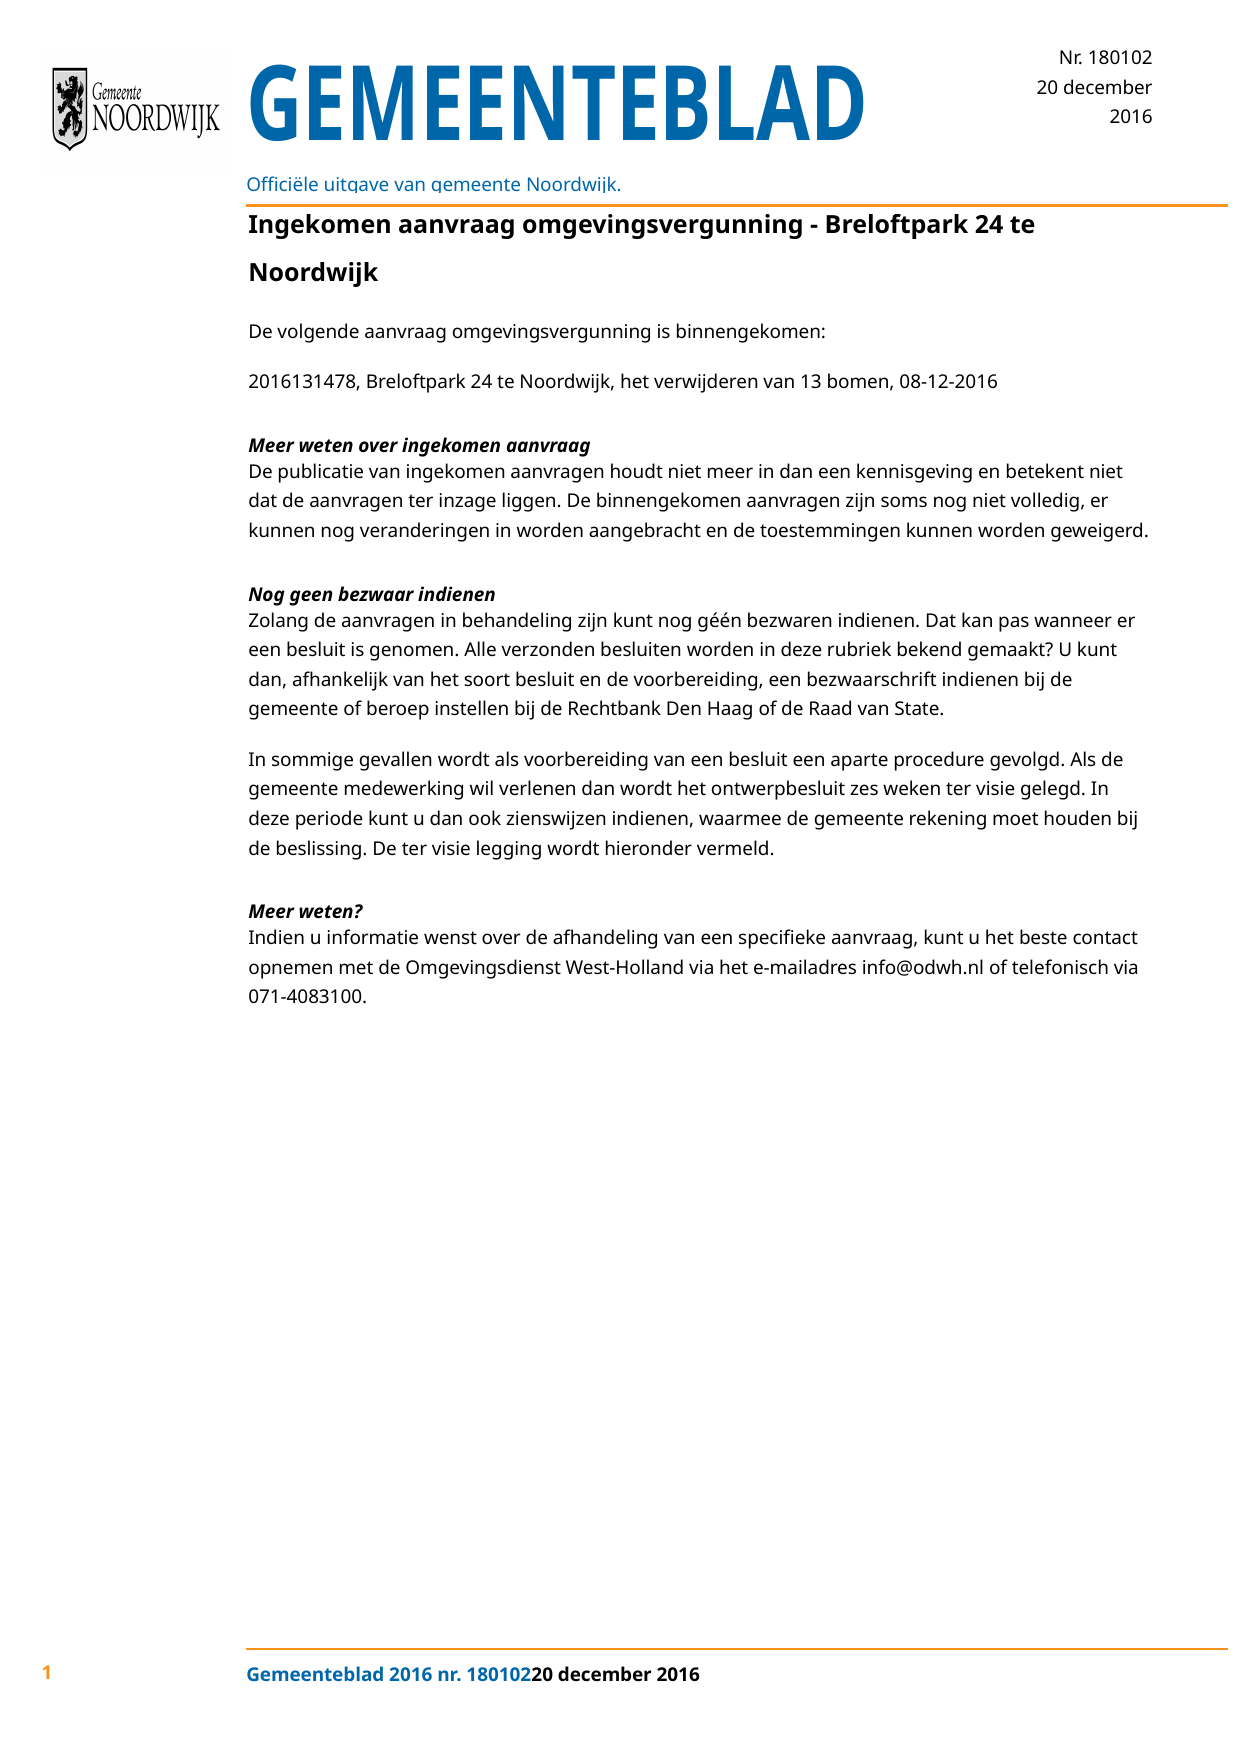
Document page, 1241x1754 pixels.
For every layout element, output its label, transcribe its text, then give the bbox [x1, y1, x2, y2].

text In sommige gevallen wordt als voorbereiding van een besluit een aparte procedure gevolgd. Als de gemeente medewerking wil verlenen dan wordt het ontwerpbesluit zes weken ter visie gelegd. In deze periode kunt u dan ook zienswijzen indienen, waarmee de gemeente rekening moet houden bij de beslissing. De ter visie legging wordt hieronder vermeld. [248, 746, 1152, 861]
picture [41, 47, 231, 172]
text 2016131478, Breloftpark 24 te Noordwijk, het verwijderen van 13 bomen, 08-12-2016 [248, 368, 1152, 394]
text Ingekomen aanvraag omgevingsvergunning - Breloftpark 24 te Noordwijk [248, 207, 1152, 288]
text Zolang de aanvragen in behandeling zijn kunt nog géén bezwaren indienen. Dat kan pas wanneer er een besluit is genomen. Alle verzonden besluiten worden in deze rubriek bekend gemaakt? U kunt dan, afhankelijk van het soort besluit en de voorbereiding, een bezwaarschrift indienen bij de gemeente of beroep instellen bij de Rechtbank Den Haag of de Raad van State. [248, 607, 1152, 721]
text Meer weten over ingekomen aanvraag [248, 432, 1152, 458]
text Meer weten? [248, 899, 1152, 924]
text De publicatie van ingekomen aanvragen houdt niet meer in dan een kennisgeving en betekent niet dat de aanvragen ter inzage liggen. De binnengekomen aanvragen zijn soms nog niet volledig, er kunnen nog veranderingen in worden aangebracht en de toestemmingen kunnen worden geweigerd. [248, 458, 1152, 543]
text Indien u informatie wenst over de afhandeling van een specifieke aanvraag, kunt u het beste contact opnemen met de Omgevingsdienst West-Holland via het e-mailadres info@odwh.nl of telefonisch via 071-4083100. [248, 924, 1152, 1009]
text Nog geen bezwaar indienen [248, 581, 1152, 607]
text De volgende aanvraag omgevingsvergunning is binnengekomen: [248, 318, 1152, 344]
